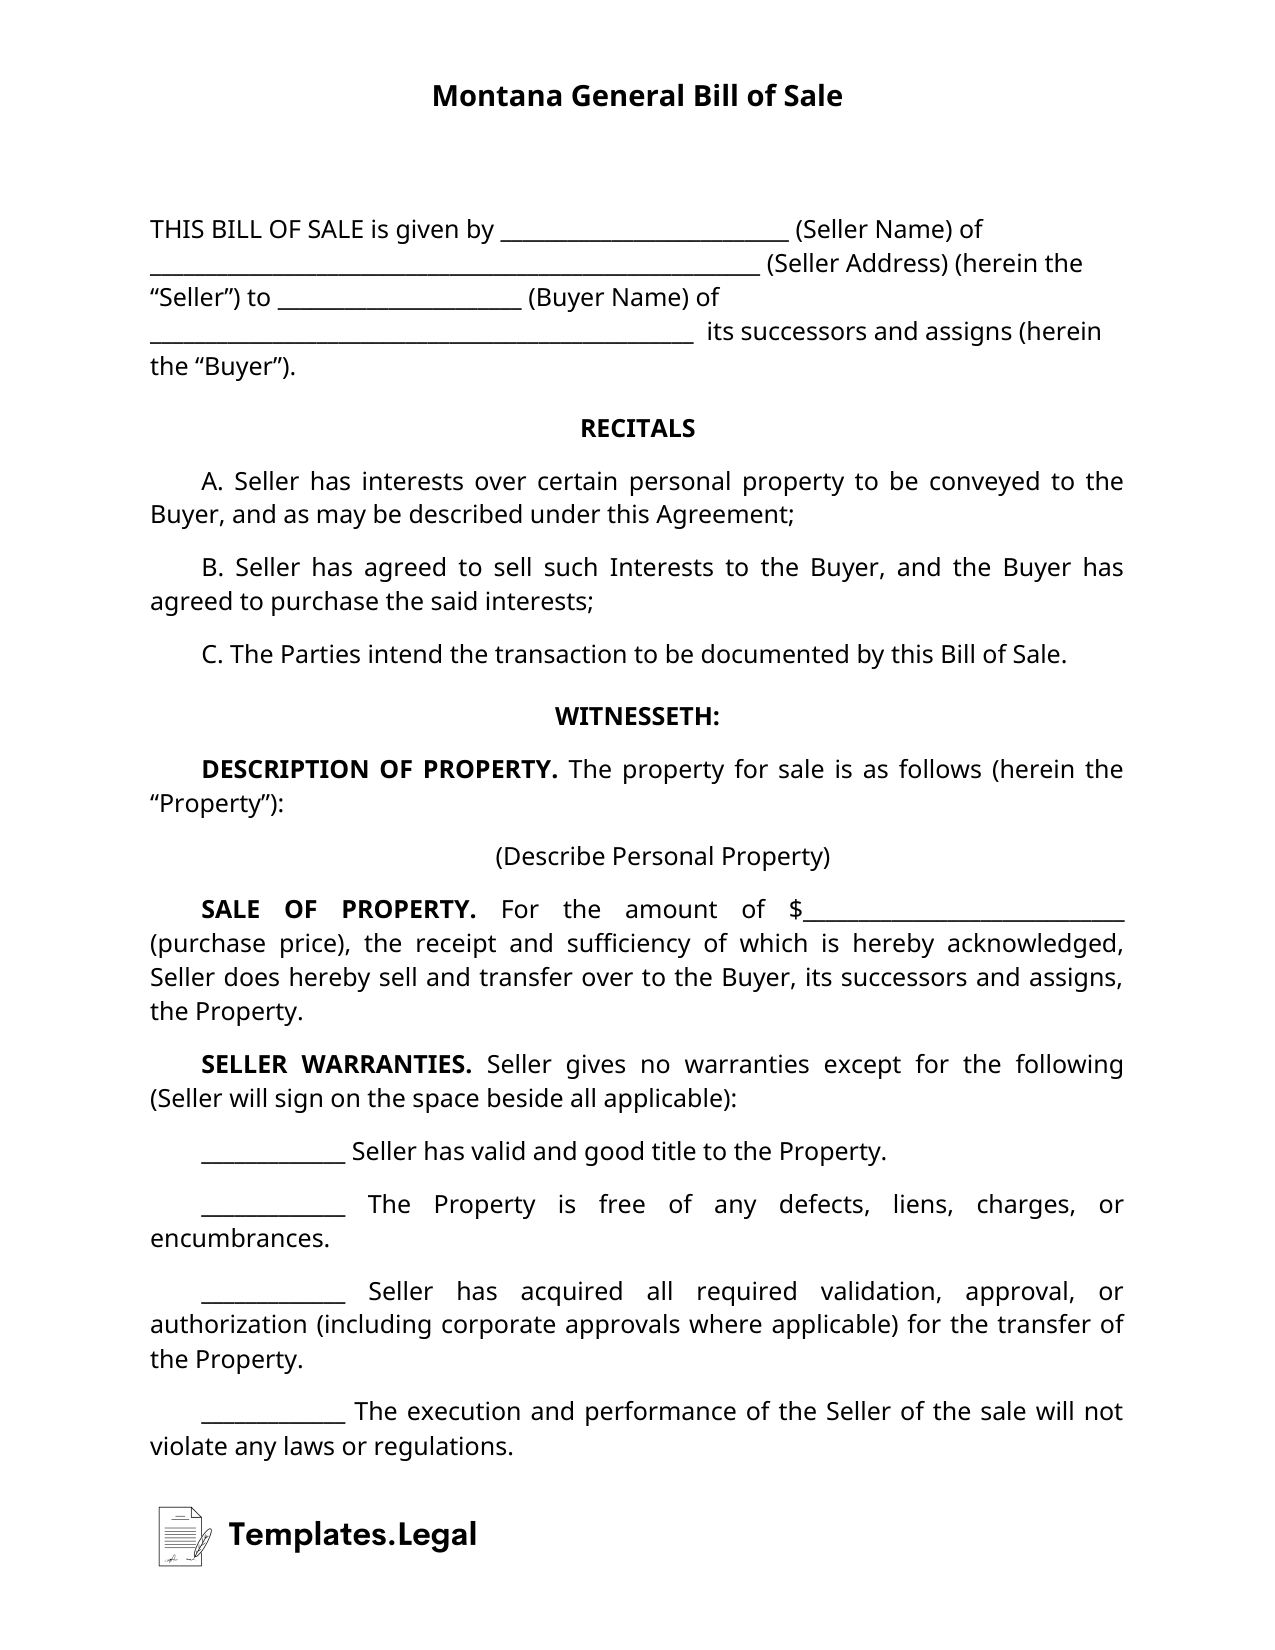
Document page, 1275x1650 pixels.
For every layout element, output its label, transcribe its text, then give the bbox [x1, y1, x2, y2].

text _____________ The execution and performance of the Seller of the sale will not violate any laws or regulations. [150, 1394, 1125, 1462]
text A. Seller has interests over certain personal property to be conveyed to the Buyer, and as may be described under this Agreement; [150, 463, 1125, 531]
text _____________ The Property is free of any defects, liens, charges, or encumbrances. [150, 1186, 1125, 1254]
text B. Seller has agreed to sell such Interests to the Buyer, and the Buyer has agreed to purchase the said interests; [150, 550, 1125, 618]
text DESCRIPTION OF PROPERTY. The property for sale is as follows (herein the “Property”): [150, 752, 1125, 820]
text SELLER WARRANTIES. Seller gives no warranties except for the following (Seller will sign on the space beside all applicable): [150, 1047, 1125, 1115]
text WITNESSETH: [150, 699, 1125, 733]
text Montana General Bill of Sale [150, 75, 1125, 115]
text (Describe Personal Property) [150, 839, 1125, 873]
text C. The Parties intend the transaction to be documented by this Bill of Sale. [150, 637, 1125, 671]
text THIS BILL OF SALE is given by __________________________ (Seller Name) of _______________________________________________________ (Seller Address) (herein the “Seller”) to ______________________ (Buyer Name) of _________________________________________________ its successors and assigns (herein the “Buyer”). [150, 212, 1125, 382]
text RECITALS [150, 410, 1125, 444]
text _____________ Seller has valid and good title to the Property. [150, 1133, 1125, 1167]
text _____________ Seller has acquired all required validation, approval, or authorization (including corporate approvals where applicable) for the transfer of the Property. [150, 1273, 1125, 1375]
text SALE OF PROPERTY. For the amount of $_____________________________ (purchase price), the receipt and sufficiency of which is hereby acknowledged, Seller does hereby sell and transfer over to the Buyer, its successors and assigns, the Property. [150, 892, 1125, 1028]
